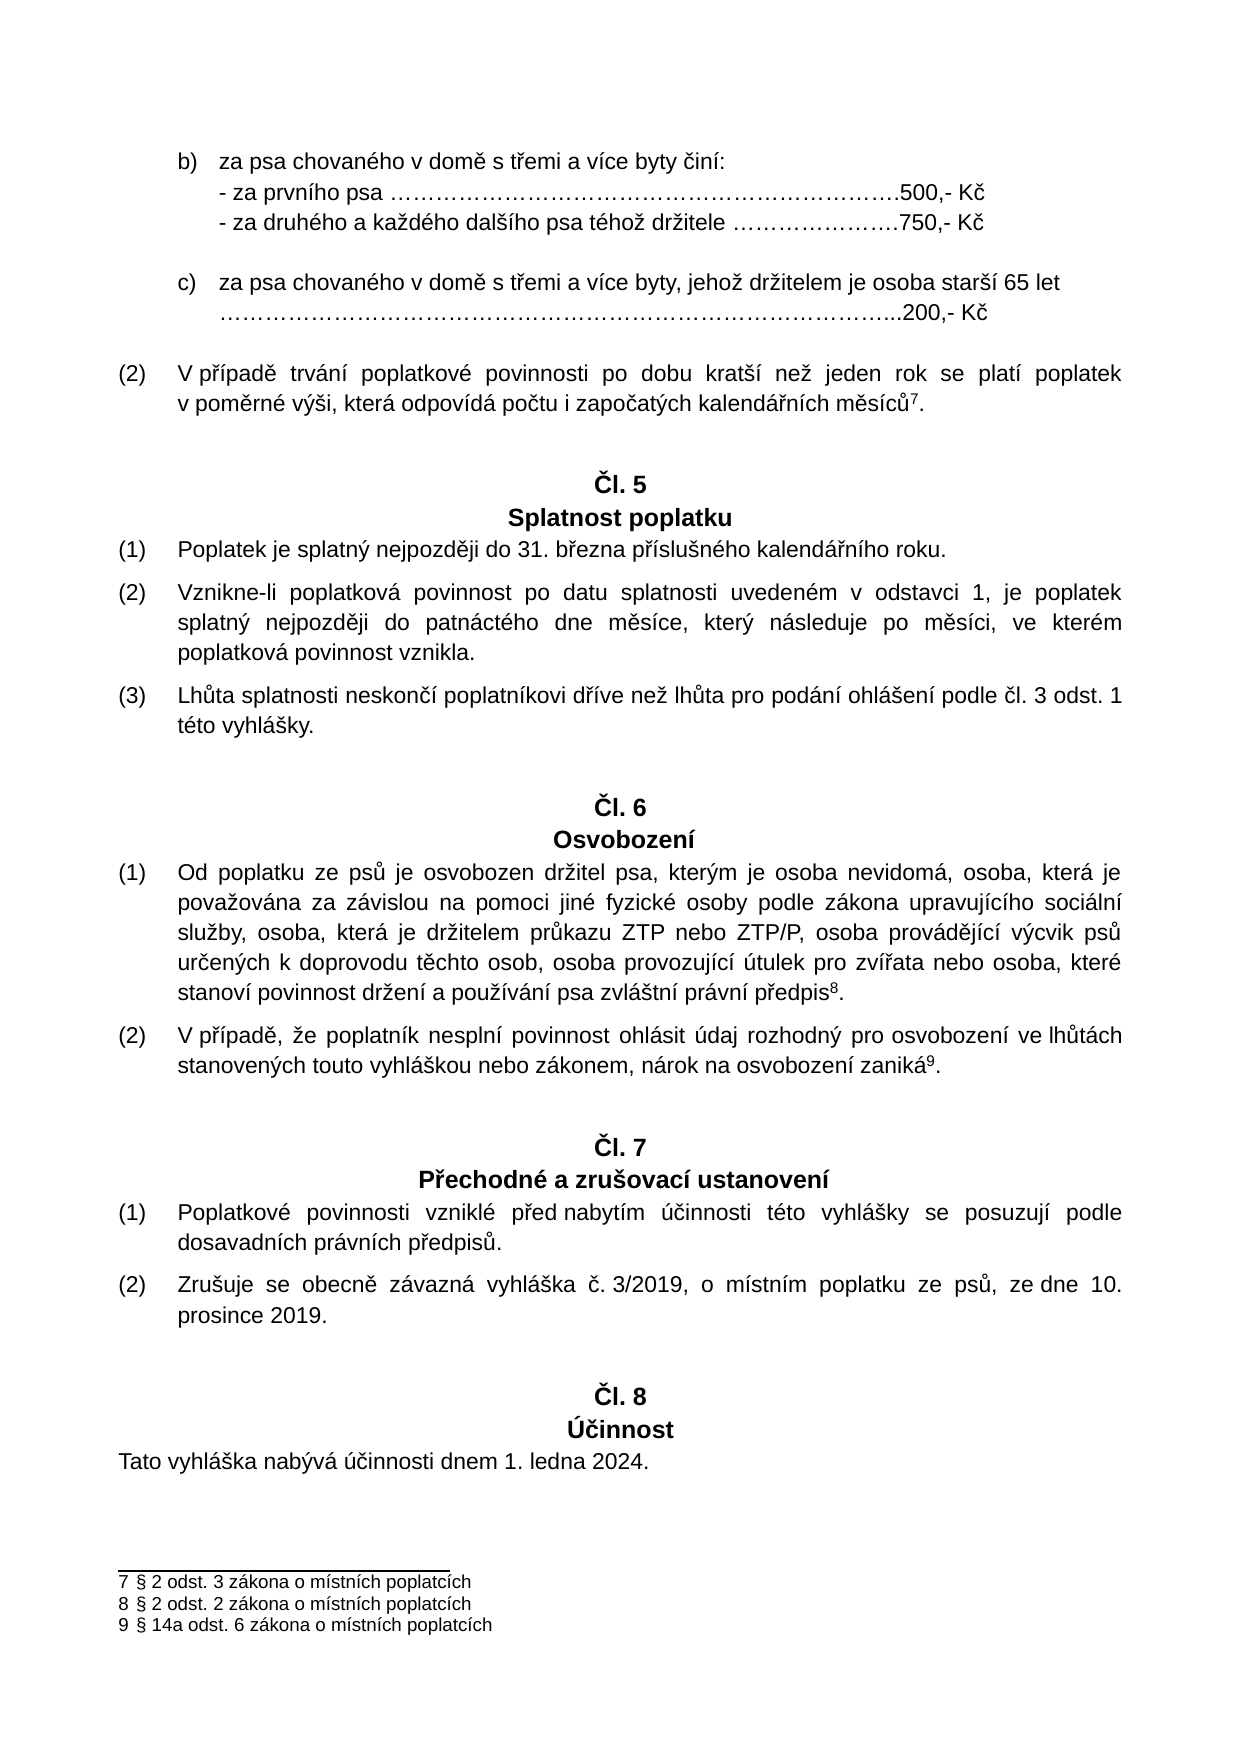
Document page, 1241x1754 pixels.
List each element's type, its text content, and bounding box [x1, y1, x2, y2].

subtitle Čl. 5 Splatnost poplatku [118, 470, 1122, 532]
list Vznikne-li poplatková povinnost po datu splatnosti uvedeném v odstavci 1, je poplatek splatný nejpozději do patnáctého dne měsíce, který následuje po měsíci, ve kterém poplatková povinnost vznikla. [118, 579, 1122, 666]
text Tato vyhláška nabývá účinnosti dnem 1. ledna 2024. [118, 1448, 1122, 1474]
text - za druhého a každého dalšího psa téhož držitele ………………….750,- Kč [218, 209, 1122, 235]
subtitle Čl. 7 Přechodné a zrušovací ustanovení [118, 1132, 1122, 1194]
list za psa chovaného v domě s třemi a více byty činí: [177, 148, 1122, 175]
list Poplatek je splatný nejpozději do 31. března příslušného kalendářního roku. [118, 536, 1122, 563]
list V případě, že poplatník nesplní povinnost ohlásit údaj rozhodný pro osvobození ve lhůtách stanovených touto vyhláškou nebo zákonem, nárok na osvobození zaniká. [118, 1022, 1122, 1079]
list § 2 odst. 3 zákona o místních poplatcích [118, 1571, 1122, 1592]
text - za prvního psa ………………………………………………………….500,- Kč [218, 178, 1122, 205]
list § 14a odst. 6 zákona o místních poplatcích [118, 1614, 1122, 1635]
subtitle Čl. 6 Osvobození [118, 792, 1122, 854]
list Poplatkové povinnosti vzniklé před nabytím účinnosti této vyhlášky se posuzují podle dosavadních právních předpisů. [118, 1198, 1122, 1255]
list V případě trvání poplatkové povinnosti po dobu kratší než jeden rok se platí poplatek v poměrné výši, která odpovídá počtu i započatých kalendářních měsíců. [118, 360, 1122, 416]
list Lhůta splatnosti neskončí poplatníkovi dříve než lhůta pro podání ohlášení podle čl. 3 odst. 1 této vyhlášky. [118, 682, 1122, 739]
list § 2 odst. 2 zákona o místních poplatcích [118, 1592, 1122, 1614]
text ……………………………………………………………………………...200,- Kč [218, 299, 1122, 326]
subtitle Čl. 8 Účinnost [118, 1382, 1122, 1444]
list za psa chovaného v domě s třemi a více byty, jehož držitelem je osoba starší 65 let [177, 269, 1122, 296]
list Zrušuje se obecně závazná vyhláška č. 3/2019, o místním poplatku ze psů, ze dne 10. prosince 2019. [118, 1271, 1122, 1328]
list Od poplatku ze psů je osvobozen držitel psa, kterým je osoba nevidomá, osoba, která je považována za závislou na pomoci jiné fyzické osoby podle zákona upravujícího sociální služby, osoba, která je držitelem průkazu ZTP nebo ZTP/P, osoba provádějící výcvik psů určených k doprovodu těchto osob, osoba provozující útulek pro zvířata nebo osoba, které stanoví povinnost držení a používání psa zvláštní právní předpis. [118, 858, 1122, 1006]
